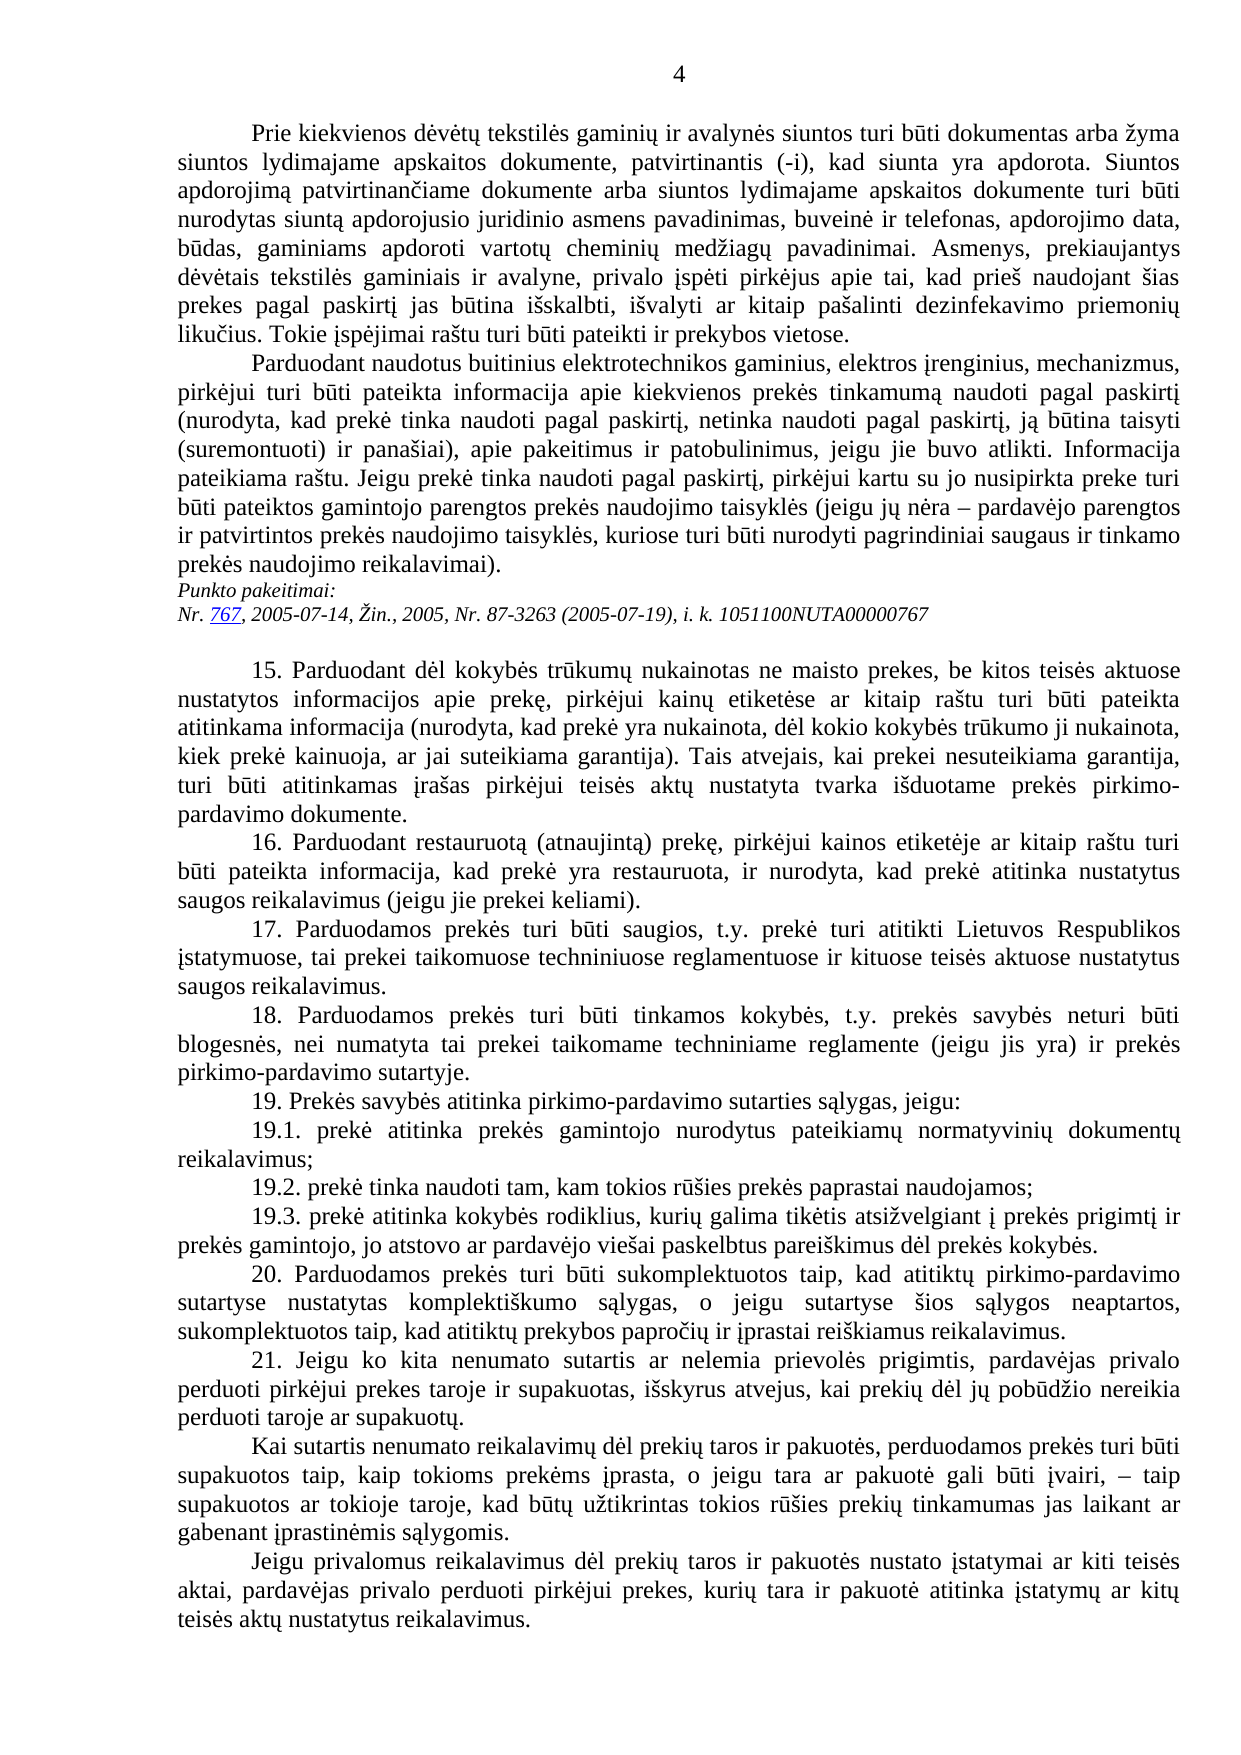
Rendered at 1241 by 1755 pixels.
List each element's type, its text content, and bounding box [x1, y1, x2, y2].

text 20. Parduodamos prekės turi būti sukomplektuotos taip, kad atitiktų pirkimo-pardavimo sutartyse nustatytas komplektiškumo sąlygas, o jeigu sutartyse šios sąlygos neaptartos, sukomplektuotos taip, kad atitiktų prekybos papročių ir įprastai reiškiamus reikalavimus. [177, 1259, 1181, 1345]
text 15. Parduodant dėl kokybės trūkumų nukainotas ne maisto prekes, be kitos teisės aktuose nustatytos informacijos apie prekę, pirkėjui kainų etiketėse ar kitaip raštu turi būti pateikta atitinkama informacija (nurodyta, kad prekė yra nukainota, dėl kokio kokybės trūkumo ji nukainota, kiek prekė kainuoja, ar jai suteikiama garantija). Tais atvejais, kai prekei nesuteikiama garantija, turi būti atitinkamas įrašas pirkėjui teisės aktų nustatyta tvarka išduotame prekės pirkimo-pardavimo dokumente. [177, 655, 1181, 827]
text 17. Parduodamos prekės turi būti saugios, t.y. prekė turi atitikti Lietuvos Respublikos įstatymuose, tai prekei taikomuose techniniuose reglamentuose ir kituose teisės aktuose nustatytus saugos reikalavimus. [177, 914, 1181, 1000]
text Kai sutartis nenumato reikalavimų dėl prekių taros ir pakuotės, perduodamos prekės turi būti supakuotos taip, kaip tokioms prekėms įprasta, o jeigu tara ar pakuotė gali būti įvairi, – taip supakuotos ar tokioje taroje, kad būtų užtikrintas tokios rūšies prekių tinkamumas jas laikant ar gabenant įprastinėmis sąlygomis. [177, 1431, 1181, 1546]
text 19. Prekės savybės atitinka pirkimo-pardavimo sutarties sąlygas, jeigu: [177, 1086, 1181, 1115]
text 18. Parduodamos prekės turi būti tinkamos kokybės, t.y. prekės savybės neturi būti blogesnės, nei numatyta tai prekei taikomame techniniame reglamente (jeigu jis yra) ir prekės pirkimo-pardavimo sutartyje. [177, 1000, 1181, 1086]
text 19.1. prekė atitinka prekės gamintojo nurodytus pateikiamų normatyvinių dokumentų reikalavimus; [177, 1115, 1181, 1172]
text Nr. 767, 2005-07-14, Žin., 2005, Nr. 87-3263 (2005-07-19), i. k. 1051100NUTA00000767 [177, 602, 1181, 626]
text Prie kiekvienos dėvėtų tekstilės gaminių ir avalynės siuntos turi būti dokumentas arba žyma siuntos lydimajame apskaitos dokumente, patvirtinantis (-i), kad siunta yra apdorota. Siuntos apdorojimą patvirtinančiame dokumente arba siuntos lydimajame apskaitos dokumente turi būti nurodytas siuntą apdorojusio juridinio asmens pavadinimas, buveinė ir telefonas, apdorojimo data, būdas, gaminiams apdoroti vartotų cheminių medžiagų pavadinimai. Asmenys, prekiaujantys dėvėtais tekstilės gaminiais ir avalyne, privalo įspėti pirkėjus apie tai, kad prieš naudojant šias prekes pagal paskirtį jas būtina išskalbti, išvalyti ar kitaip pašalinti dezinfekavimo priemonių likučius. Tokie įspėjimai raštu turi būti pateikti ir prekybos vietose. [177, 118, 1181, 348]
text 19.2. prekė tinka naudoti tam, kam tokios rūšies prekės paprastai naudojamos; [177, 1172, 1181, 1201]
text Punkto pakeitimai: [177, 578, 1181, 602]
text Jeigu privalomus reikalavimus dėl prekių taros ir pakuotės nustato įstatymai ar kiti teisės aktai, pardavėjas privalo perduoti pirkėjui prekes, kurių tara ir pakuotė atitinka įstatymų ar kitų teisės aktų nustatytus reikalavimus. [177, 1546, 1181, 1632]
text Parduodant naudotus buitinius elektrotechnikos gaminius, elektros įrenginius, mechanizmus, pirkėjui turi būti pateikta informacija apie kiekvienos prekės tinkamumą naudoti pagal paskirtį (nurodyta, kad prekė tinka naudoti pagal paskirtį, netinka naudoti pagal paskirtį, ją būtina taisyti (suremontuoti) ir panašiai), apie pakeitimus ir patobulinimus, jeigu jie buvo atlikti. Informacija pateikiama raštu. Jeigu prekė tinka naudoti pagal paskirtį, pirkėjui kartu su jo nusipirkta preke turi būti pateiktos gamintojo parengtos prekės naudojimo taisyklės (jeigu jų nėra – pardavėjo parengtos ir patvirtintos prekės naudojimo taisyklės, kuriose turi būti nurodyti pagrindiniai saugaus ir tinkamo prekės naudojimo reikalavimai). [177, 348, 1181, 578]
text 19.3. prekė atitinka kokybės rodiklius, kurių galima tikėtis atsižvelgiant į prekės prigimtį ir prekės gamintojo, jo atstovo ar pardavėjo viešai paskelbtus pareiškimus dėl prekės kokybės. [177, 1201, 1181, 1259]
text 16. Parduodant restauruotą (atnaujintą) prekę, pirkėjui kainos etiketėje ar kitaip raštu turi būti pateikta informacija, kad prekė yra restauruota, ir nurodyta, kad prekė atitinka nustatytus saugos reikalavimus (jeigu jie prekei keliami). [177, 827, 1181, 914]
text 21. Jeigu ko kita nenumato sutartis ar nelemia prievolės prigimtis, pardavėjas privalo perduoti pirkėjui prekes taroje ir supakuotas, išskyrus atvejus, kai prekių dėl jų pobūdžio nereikia perduoti taroje ar supakuotų. [177, 1345, 1181, 1431]
